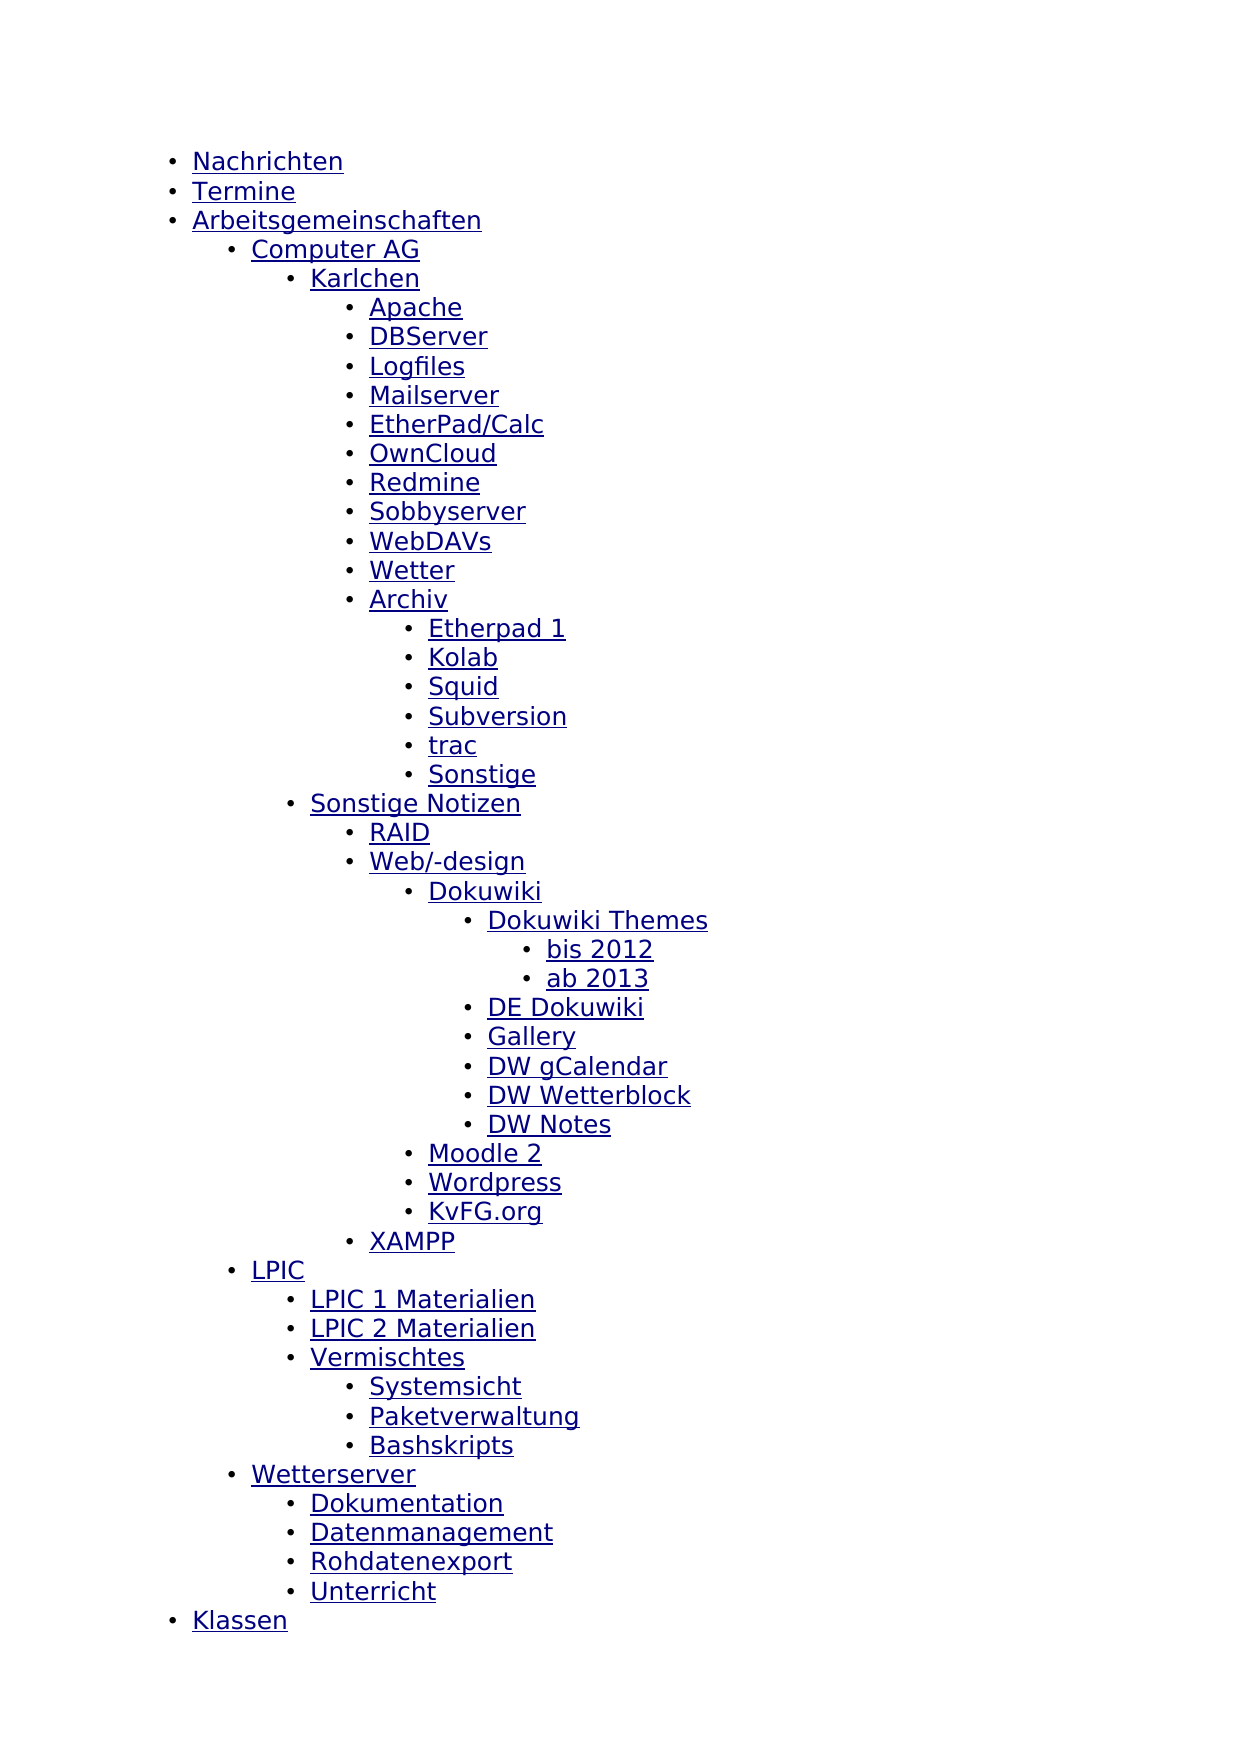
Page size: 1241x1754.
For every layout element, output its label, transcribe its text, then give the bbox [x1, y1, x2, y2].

list Wetter [354, 556, 1122, 585]
list LPIC 2 Materialien [295, 1314, 1122, 1343]
list DE Dokuwiki [472, 993, 1122, 1023]
list bis 2012 [531, 935, 1122, 964]
list Bashskripts [354, 1431, 1122, 1460]
list EtherPad/Calc [354, 410, 1122, 439]
list Dokuwiki Themes [472, 906, 1122, 935]
list Wetterserver [236, 1460, 1122, 1489]
list ab 2013 [531, 964, 1122, 993]
list Mailserver [354, 381, 1122, 410]
list Moodle 2 [413, 1139, 1122, 1168]
list Computer AG [236, 235, 1122, 264]
list Gallery [472, 1023, 1122, 1052]
list Dokuwiki [413, 877, 1122, 906]
list Web/-design [354, 848, 1122, 877]
list Vermischtes [295, 1343, 1122, 1373]
list Termine [177, 177, 1122, 206]
list DW gCalendar [472, 1052, 1122, 1081]
list DBServer [354, 323, 1122, 352]
list Archiv [354, 585, 1122, 614]
list Unterricht [295, 1577, 1122, 1606]
list Apache [354, 293, 1122, 323]
list Nachrichten [177, 148, 1122, 177]
list LPIC 1 Materialien [295, 1285, 1122, 1314]
list KvFG.org [413, 1198, 1122, 1227]
list LPIC [236, 1256, 1122, 1285]
list Redmine [354, 468, 1122, 498]
list Sonstige Notizen [295, 789, 1122, 818]
list DW Wetterblock [472, 1081, 1122, 1110]
list Arbeitsgemeinschaften [177, 206, 1122, 235]
list Sobbyserver [354, 498, 1122, 527]
list WebDAVs [354, 527, 1122, 556]
list Karlchen [295, 264, 1122, 293]
list Klassen [177, 1606, 1122, 1635]
list Datenmanagement [295, 1518, 1122, 1548]
list Subversion [413, 702, 1122, 731]
list Dokumentation [295, 1489, 1122, 1518]
list Rohdatenexport [295, 1548, 1122, 1577]
list Kolab [413, 643, 1122, 673]
list XAMPP [354, 1227, 1122, 1256]
list RAID [354, 818, 1122, 848]
list Squid [413, 673, 1122, 702]
list Etherpad 1 [413, 614, 1122, 643]
list Wordpress [413, 1168, 1122, 1198]
list Sonstige [413, 760, 1122, 789]
list trac [413, 731, 1122, 760]
list OwnCloud [354, 439, 1122, 468]
list DW Notes [472, 1110, 1122, 1139]
list Logfiles [354, 352, 1122, 381]
list Paketverwaltung [354, 1402, 1122, 1431]
list Systemsicht [354, 1373, 1122, 1402]
